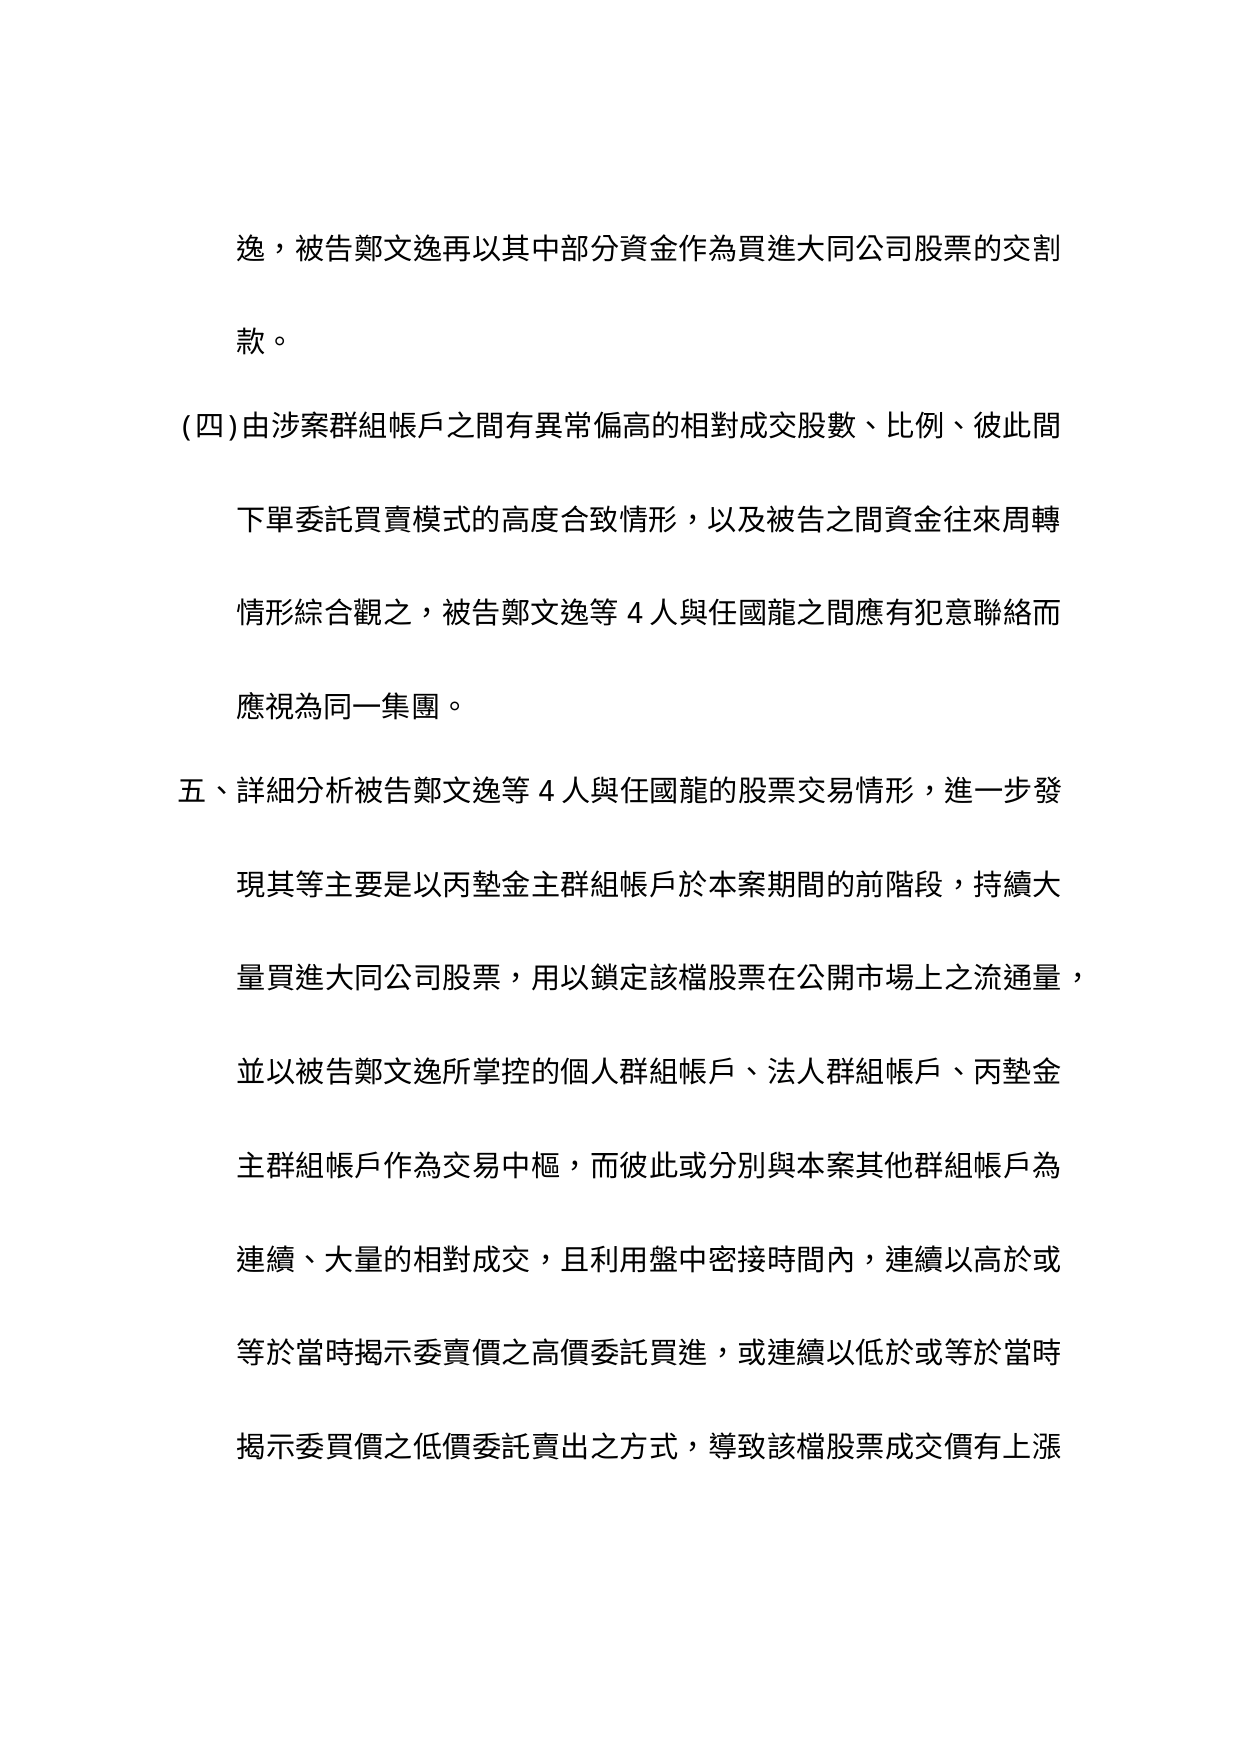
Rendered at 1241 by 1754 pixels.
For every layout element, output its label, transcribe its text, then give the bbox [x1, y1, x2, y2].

text (四)由涉案群組帳戶之間有異常偏高的相對成交股數、比例、彼此間下單委託買賣模式的高度合致情形，以及被告之間資金往來周轉情形綜合觀之，被告鄭文逸等4人與任國龍之間應有犯意聯絡而應視為同一集團。 [177, 382, 1063, 726]
text 五、詳細分析被告鄭文逸等4人與任國龍的股票交易情形，進一步發現其等主要是以丙墊金主群組帳戶於本案期間的前階段，持續大量買進大同公司股票，用以鎖定該檔股票在公開市場上之流通量，並以被告鄭文逸所掌控的個人群組帳戶、法人群組帳戶、丙墊金主群組帳戶作為交易中樞，而彼此或分別與本案其他群組帳戶為連續、大量的相對成交，且利用盤中密接時間內，連續以高於或等於當時揭示委賣價之高價委託買進，或連續以低於或等於當時揭示委買價之低價委託賣出之方式，導致該檔股票成交價有上漲3檔至14檔、下跌3檔至14檔，占同時段市場成交比率介於54.87%至100%之間，累計影響股價達339次，於本案期間共計121個交易日，影響天數達77日，其中計有60日影響股價向上、4日影響股價向下、13日影響股價同時向上及向下。 [177, 747, 1063, 1466]
text 依據卷附相關銀行帳戶交易明細、匯款資料，被告林振興於106年1月11日出售所持大同公司股票，並於106年1月13日取得交割款約4,900餘萬元，再於106年1月17日由其交割帳戶輾轉匯款3,000萬元、2,000萬元至被告鄭文逸所指定之陳博隆、鄭豐儀的銀行帳戶，而被告鄭文逸則旋以上開匯款供作其於106年1月17日、106年1月19日買進大同公司股票之交割款，被告鄭文逸於取得被告林振興所匯5,000萬元之前，其所使用之交割帳戶內之存款餘額是不足以支應買進大同公司股票的交割款。再者，被告鄭文逸於本案期間，曾匯款給被告鄒興華，被告鄒興華則以部分款項供作其買進大同公司股票的交割款，且被告鄒興華嗣後賣出大同公司股票後所得款項，也旋即匯回被告鄭文逸，被告鄭文逸再以其中部分資金作為買進大同公司股票的交割款。 [236, 205, 1063, 361]
